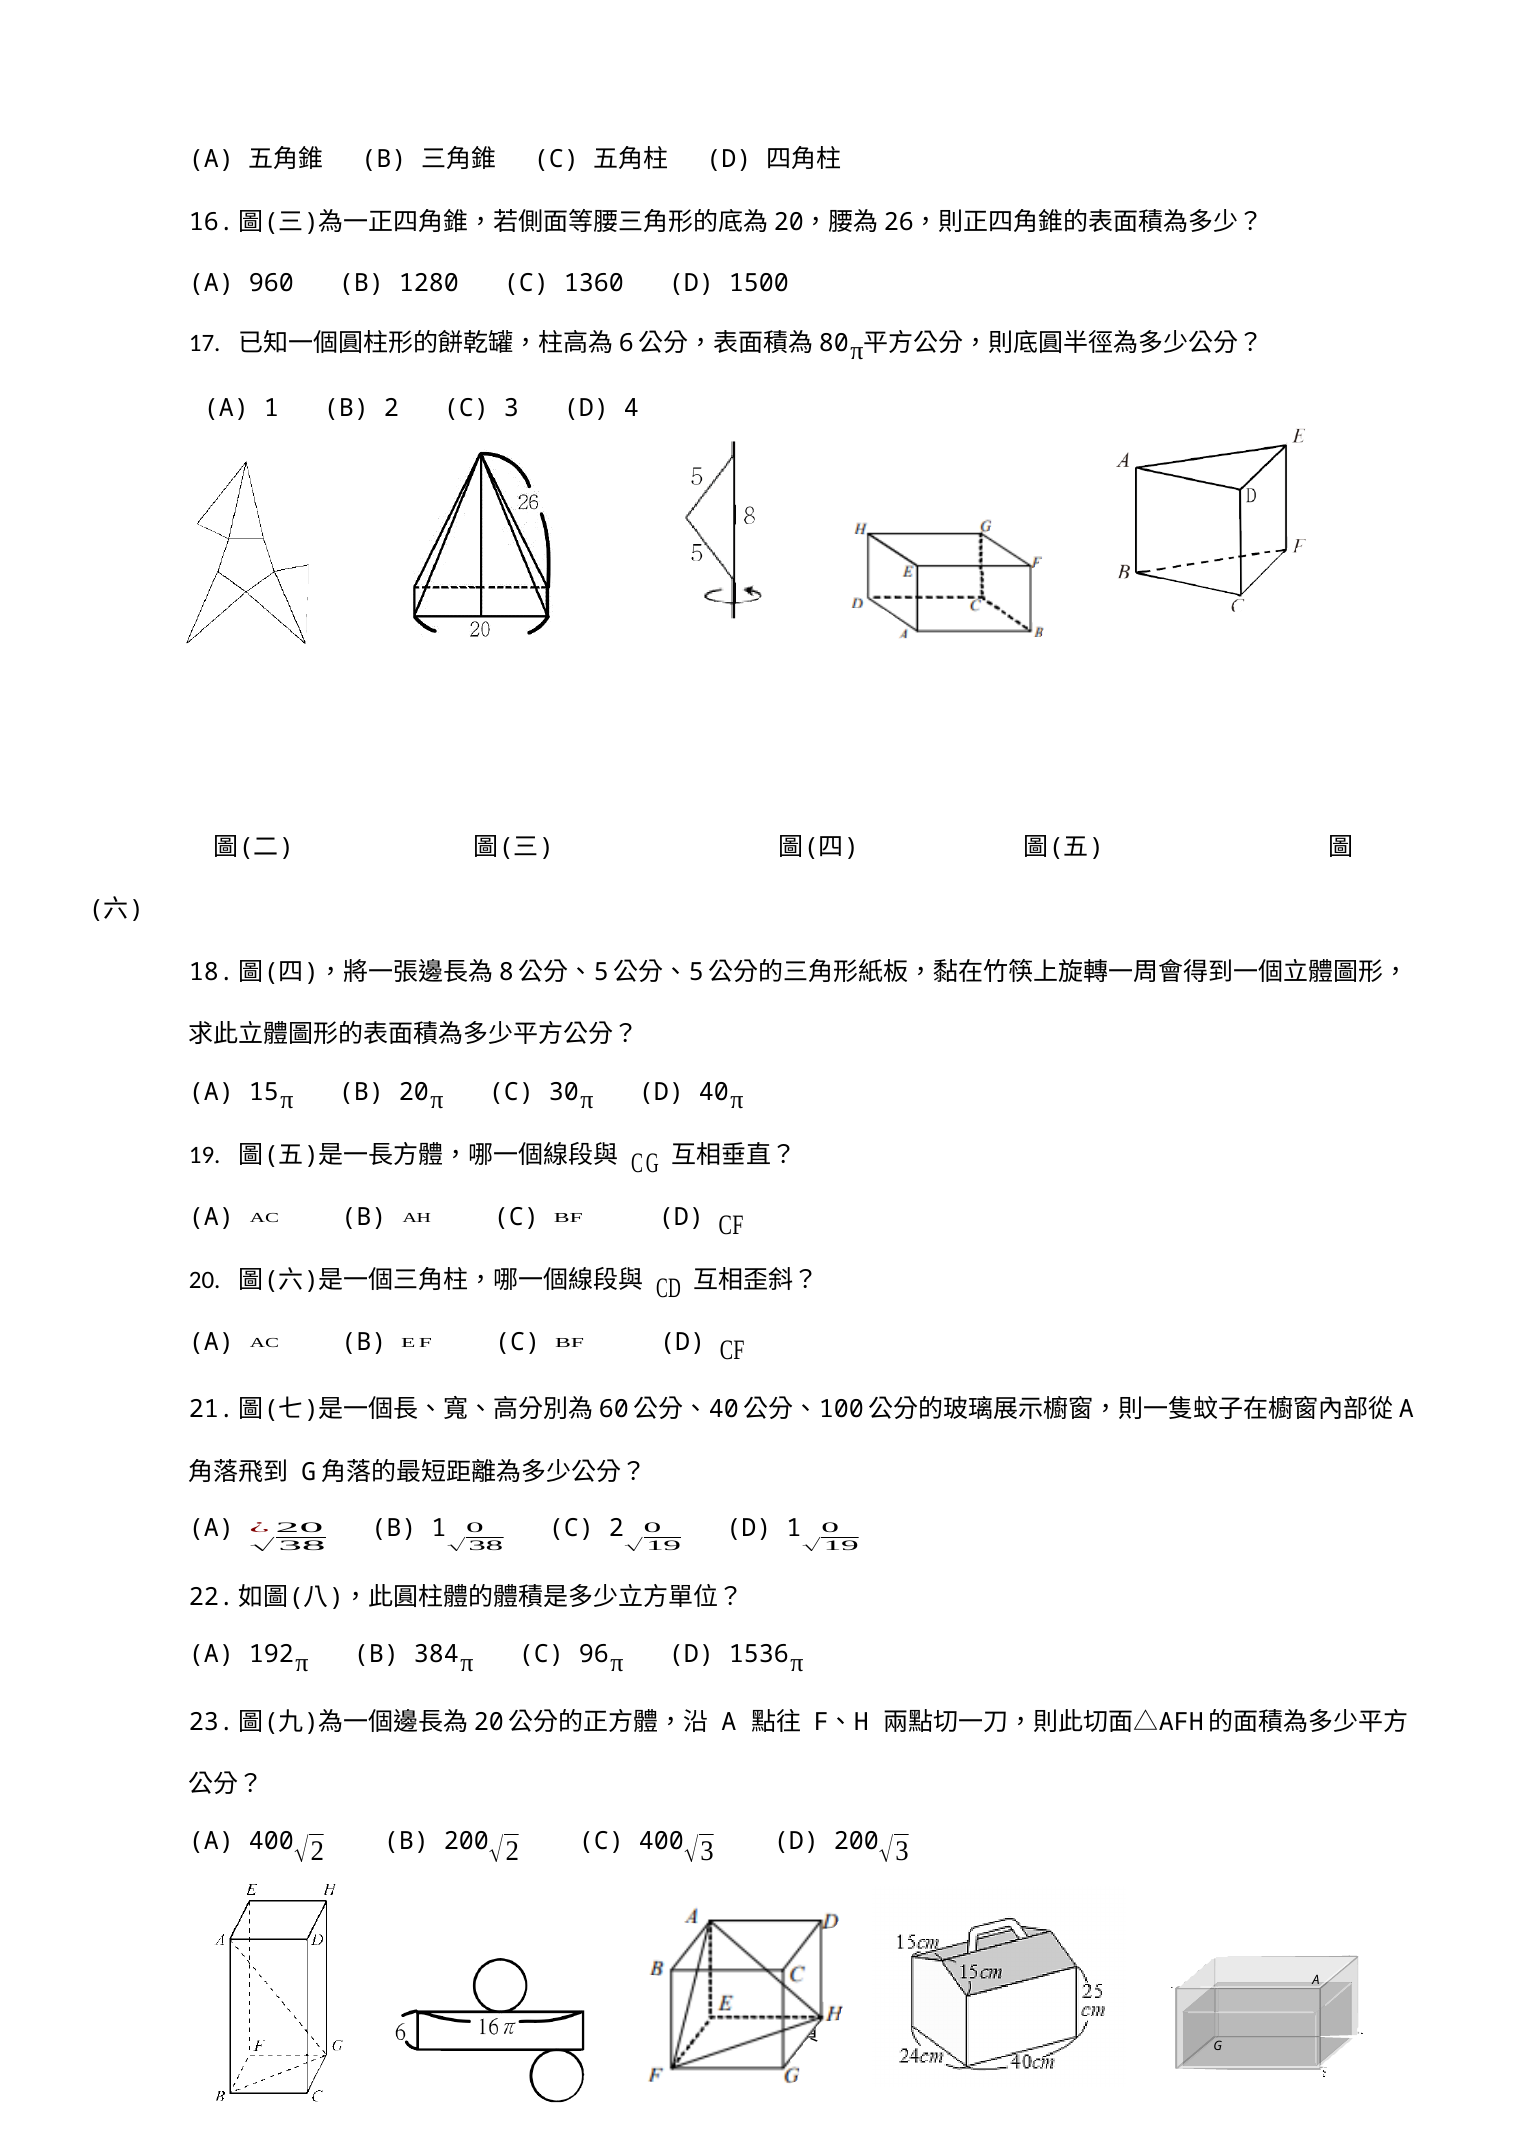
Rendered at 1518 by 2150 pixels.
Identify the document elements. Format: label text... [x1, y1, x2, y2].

text (A) (B) (C) (D) [189, 1177, 1429, 1240]
text (A) 五角錐 (B) 三角錐 (C) 五角柱 (D) 四角柱 [189, 115, 1429, 177]
list 圖(三)為一正四角錐，若側面等腰三角形的底為20，腰為26，則正四角錐的表面積為多少？ [189, 177, 1429, 240]
text (A) 400 (B) 200 (C) 400 (D) 200 [189, 1802, 1304, 1865]
text (A) (B) 1 (C) 2 (D) 1 [189, 1490, 1429, 1552]
text (A) (B) (C) (D) [189, 1302, 1429, 1365]
list 如圖(八)，此圓柱體的體積是多少立方單位？ [189, 1552, 1429, 1615]
text 圖(二) 圖(三) 圖(四) 圖(五) 圖(六) [89, 802, 1404, 927]
list 圖(九)為一個邊長為20公分的正方體，沿 A 點往 F、H 兩點切一刀，則此切面△AFH的面積為多少平方公分？ [189, 1677, 1429, 1802]
text (A) 192 (B) 384 (C) 96 (D) 1536 [189, 1615, 1429, 1677]
text (A) 960 (B) 1280 (C) 1360 (D) 1500 [189, 240, 1429, 302]
list 已知一個圓柱形的餅乾罐，柱高為6公分，表面積為80平方公分，則底圓半徑為多少公分？ [189, 302, 1429, 365]
list 圖(六)是一個三角柱，哪一個線段與 互相歪斜？ [189, 1240, 1429, 1302]
list 圖(五)是一長方體，哪一個線段與 互相垂直？ [189, 1115, 1429, 1177]
text (A) 15 (B) 20 (C) 30 (D) 40 [189, 1052, 1429, 1115]
list 圖(四)，將一張邊長為8公分、5公分、5公分的三角形紙板，黏在竹筷上旋轉一周會得到一個立體圖形，求此立體圖形的表面積為多少平方公分？ [189, 927, 1429, 1052]
text (A) 1 (B) 2 (C) 3 (D) 4 [189, 365, 1429, 427]
list 圖(七)是一個長、寬、高分別為60公分、40公分、100公分的玻璃展示櫥窗，則一隻蚊子在櫥窗內部從A角落飛到 G角落的最短距離為多少公分？ [189, 1365, 1429, 1490]
